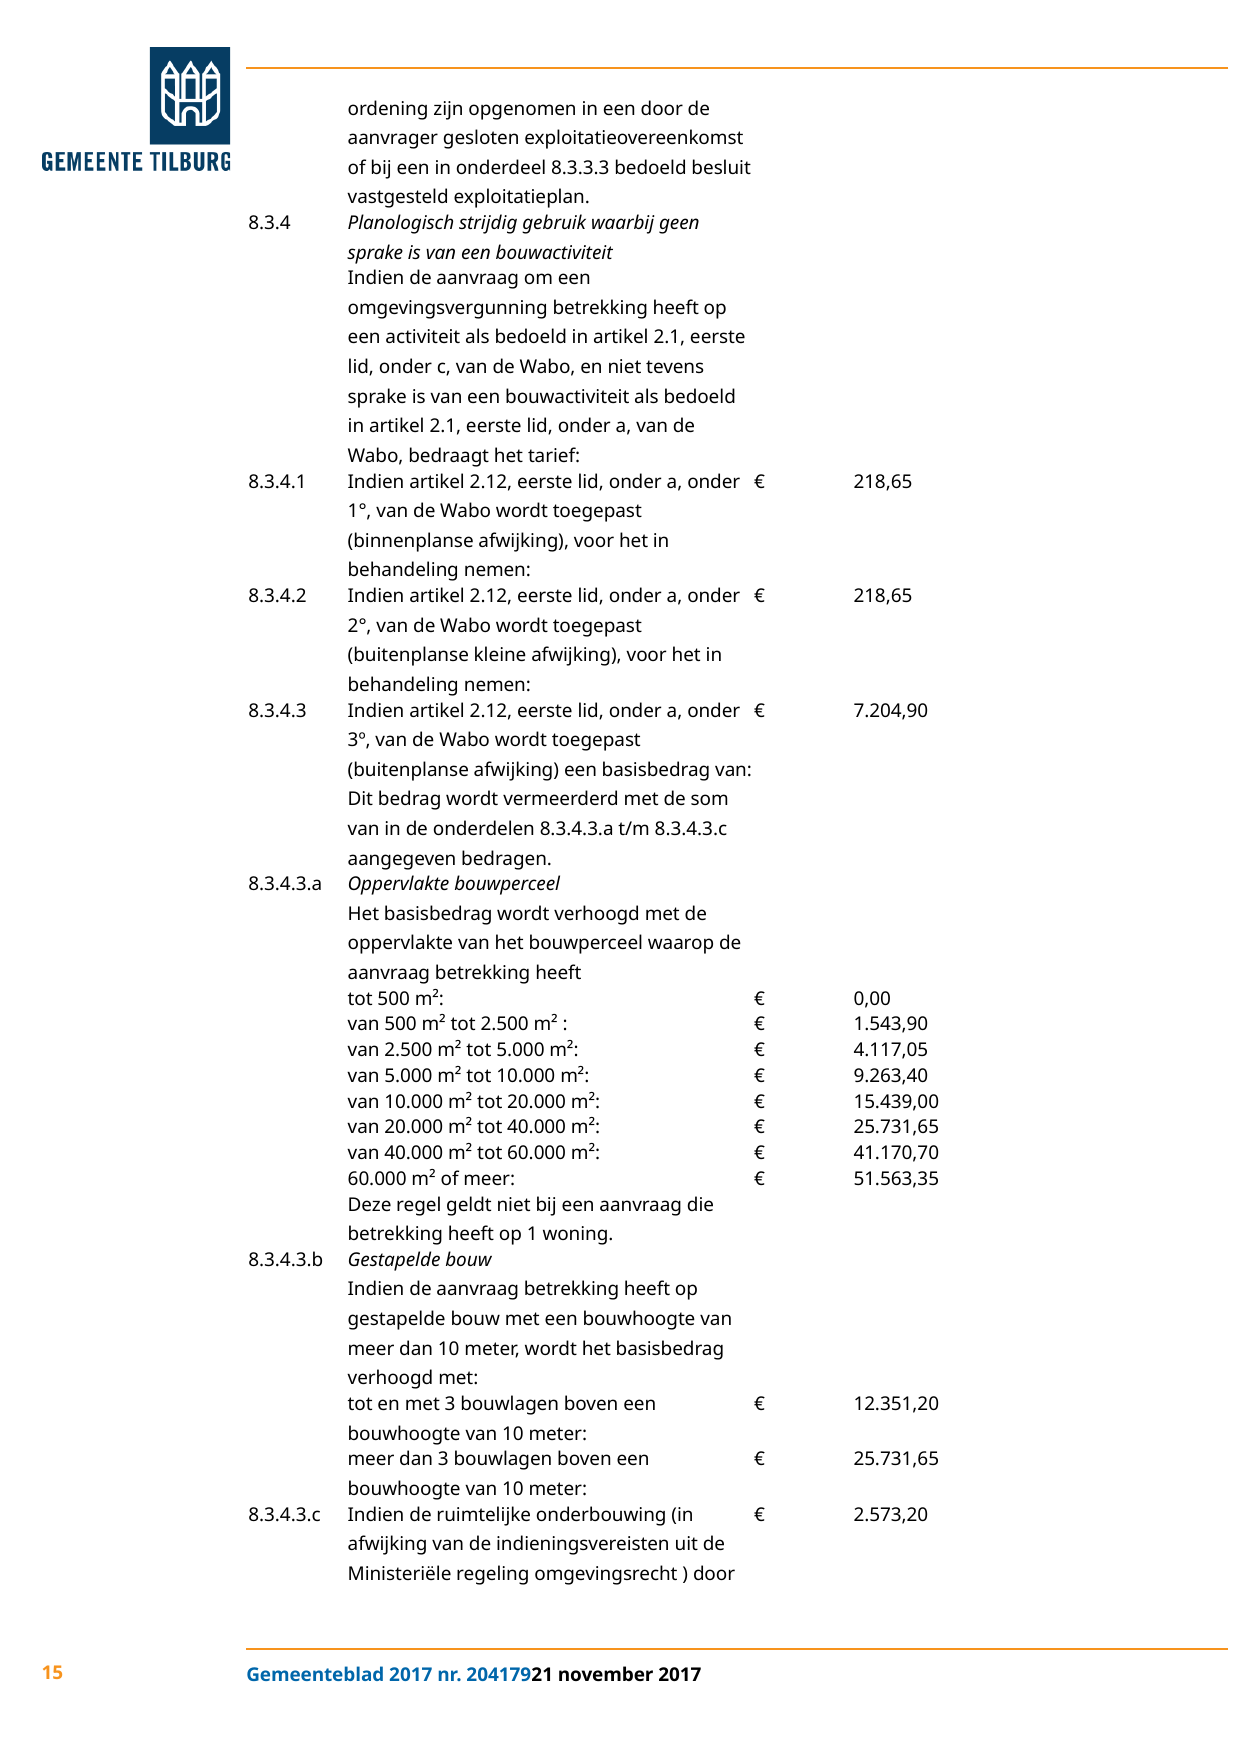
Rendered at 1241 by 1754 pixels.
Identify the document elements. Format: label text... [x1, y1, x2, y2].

table_cell 8.3.4.3.c [248, 1501, 347, 1586]
table_cell 9.263,40 [853, 1062, 1052, 1088]
table_cell [248, 1114, 347, 1139]
table_cell [248, 1011, 347, 1036]
table_cell Indien de ruimtelijke onderbouwing (in afwijking van de indieningsvereisten uit de Ministeriële regeling omgevingsrecht ) door [348, 1501, 754, 1586]
table_cell 25.731,65 [853, 1114, 1052, 1139]
table_cell 0,00 [853, 985, 1052, 1011]
table_cell [248, 1036, 347, 1062]
table_cell € [754, 1062, 853, 1088]
table_cell van 10.000 m² tot 20.000 m²: [348, 1088, 754, 1113]
table_cell [248, 985, 347, 1011]
table_cell 7.204,90 [853, 697, 1052, 870]
table_cell van 2.500 m² tot 5.000 m²: [348, 1036, 754, 1062]
table_cell [248, 1445, 347, 1501]
table_cell 12.351,20 [853, 1390, 1052, 1445]
table_cell € [754, 1445, 853, 1501]
table_cell [248, 95, 347, 209]
table_cell [248, 1165, 347, 1191]
table_cell [248, 1139, 347, 1165]
table_cell tot 500 m²: [348, 985, 754, 1011]
table_cell € [754, 1165, 853, 1191]
table_cell [248, 1062, 347, 1088]
table_cell van 500 m² tot 2.500 m² : [348, 1011, 754, 1036]
table_cell [853, 95, 1052, 209]
table_cell € [754, 1390, 853, 1445]
table_cell 8.3.4.3.b [248, 1246, 347, 1390]
table_cell € [754, 1501, 853, 1586]
table_cell [248, 1088, 347, 1113]
table_cell 8.3.4.1 [248, 468, 347, 582]
table_cell [853, 870, 1052, 985]
table_cell tot en met 3 bouwlagen boven een bouwhoogte van 10 meter: [348, 1390, 754, 1445]
table_cell 218,65 [853, 468, 1052, 582]
table_cell Indien artikel 2.12, eerste lid, onder a, onder 3º, van de Wabo wordt toegepast (buitenplanse afwijking) een basisbedrag van: Dit bedrag wordt vermeerderd met de som van in de onderdelen 8.3.4.3.a t/m 8.3.4.3.c aangegeven bedragen. [348, 697, 754, 870]
table_cell € [754, 1036, 853, 1062]
table_cell meer dan 3 bouwlagen boven een bouwhoogte van 10 meter: [348, 1445, 754, 1501]
table_cell Gestapelde bouw Indien de aanvraag betrekking heeft op gestapelde bouw met een bouwhoogte van meer dan 10 meter, wordt het basisbedrag verhoogd met: [348, 1246, 754, 1390]
table_cell € [754, 985, 853, 1011]
table_cell [754, 1191, 853, 1246]
table_cell 15.439,00 [853, 1088, 1052, 1113]
table_cell 8.3.4.2 [248, 582, 347, 697]
table_cell 51.563,35 [853, 1165, 1052, 1191]
table_cell [853, 1246, 1052, 1390]
table_cell van 5.000 m² tot 10.000 m²: [348, 1062, 754, 1088]
table_cell [754, 95, 853, 209]
table_cell [754, 1246, 853, 1390]
table_cell 41.170,70 [853, 1139, 1052, 1165]
table_cell € [754, 1114, 853, 1139]
table_cell € [754, 697, 853, 870]
table_cell 218,65 [853, 582, 1052, 697]
table_cell Indien artikel 2.12, eerste lid, onder a, onder 1°, van de Wabo wordt toegepast (binnenplanse afwijking), voor het in behandeling nemen: [348, 468, 754, 582]
table_cell [754, 265, 853, 468]
picture [41, 47, 231, 172]
table_cell 8.3.4 [248, 209, 347, 264]
table_cell van 40.000 m² tot 60.000 m²: [348, 1139, 754, 1165]
table_cell 2.573,20 [853, 1501, 1052, 1586]
table_cell 1.543,90 [853, 1011, 1052, 1036]
table_cell 8.3.4.3.a [248, 870, 347, 985]
table_cell [754, 870, 853, 985]
table_cell [248, 1191, 347, 1246]
table_cell [754, 209, 853, 264]
table_cell Indien de aanvraag om een omgevingsvergunning betrekking heeft op een activiteit als bedoeld in artikel 2.1, eerste lid, onder c, van de Wabo, en niet tevens sprake is van een bouwactiviteit als bedoeld in artikel 2.1, eerste lid, onder a, van de Wabo, bedraagt het tarief: [348, 265, 754, 468]
table_cell 8.3.4.3 [248, 697, 347, 870]
table_cell € [754, 1088, 853, 1113]
table_cell Oppervlakte bouwperceel Het basisbedrag wordt verhoogd met de oppervlakte van het bouwperceel waarop de aanvraag betrekking heeft [348, 870, 754, 985]
table_cell [853, 209, 1052, 264]
table_cell van 20.000 m² tot 40.000 m²: [348, 1114, 754, 1139]
table_cell Deze regel geldt niet bij een aanvraag die betrekking heeft op 1 woning. [348, 1191, 754, 1246]
table_cell € [754, 1011, 853, 1036]
table_cell [853, 265, 1052, 468]
table_cell 25.731,65 [853, 1445, 1052, 1501]
table_cell Indien artikel 2.12, eerste lid, onder a, onder 2°, van de Wabo wordt toegepast (buitenplanse kleine afwijking), voor het in behandeling nemen: [348, 582, 754, 697]
table_cell Planologisch strijdig gebruik waarbij geen sprake is van een bouwactiviteit [348, 209, 754, 264]
table_cell € [754, 1139, 853, 1165]
table_cell 60.000 m² of meer: [348, 1165, 754, 1191]
table_cell € [754, 582, 853, 697]
table_cell € [754, 468, 853, 582]
table_cell [248, 265, 347, 468]
table_cell 4.117,05 [853, 1036, 1052, 1062]
table_cell ordening zijn opgenomen in een door de aanvrager gesloten exploitatieovereenkomst of bij een in onderdeel 8.3.3.3 bedoeld besluit vastgesteld exploitatieplan. [348, 95, 754, 209]
table_cell [853, 1191, 1052, 1246]
table_cell [248, 1390, 347, 1445]
